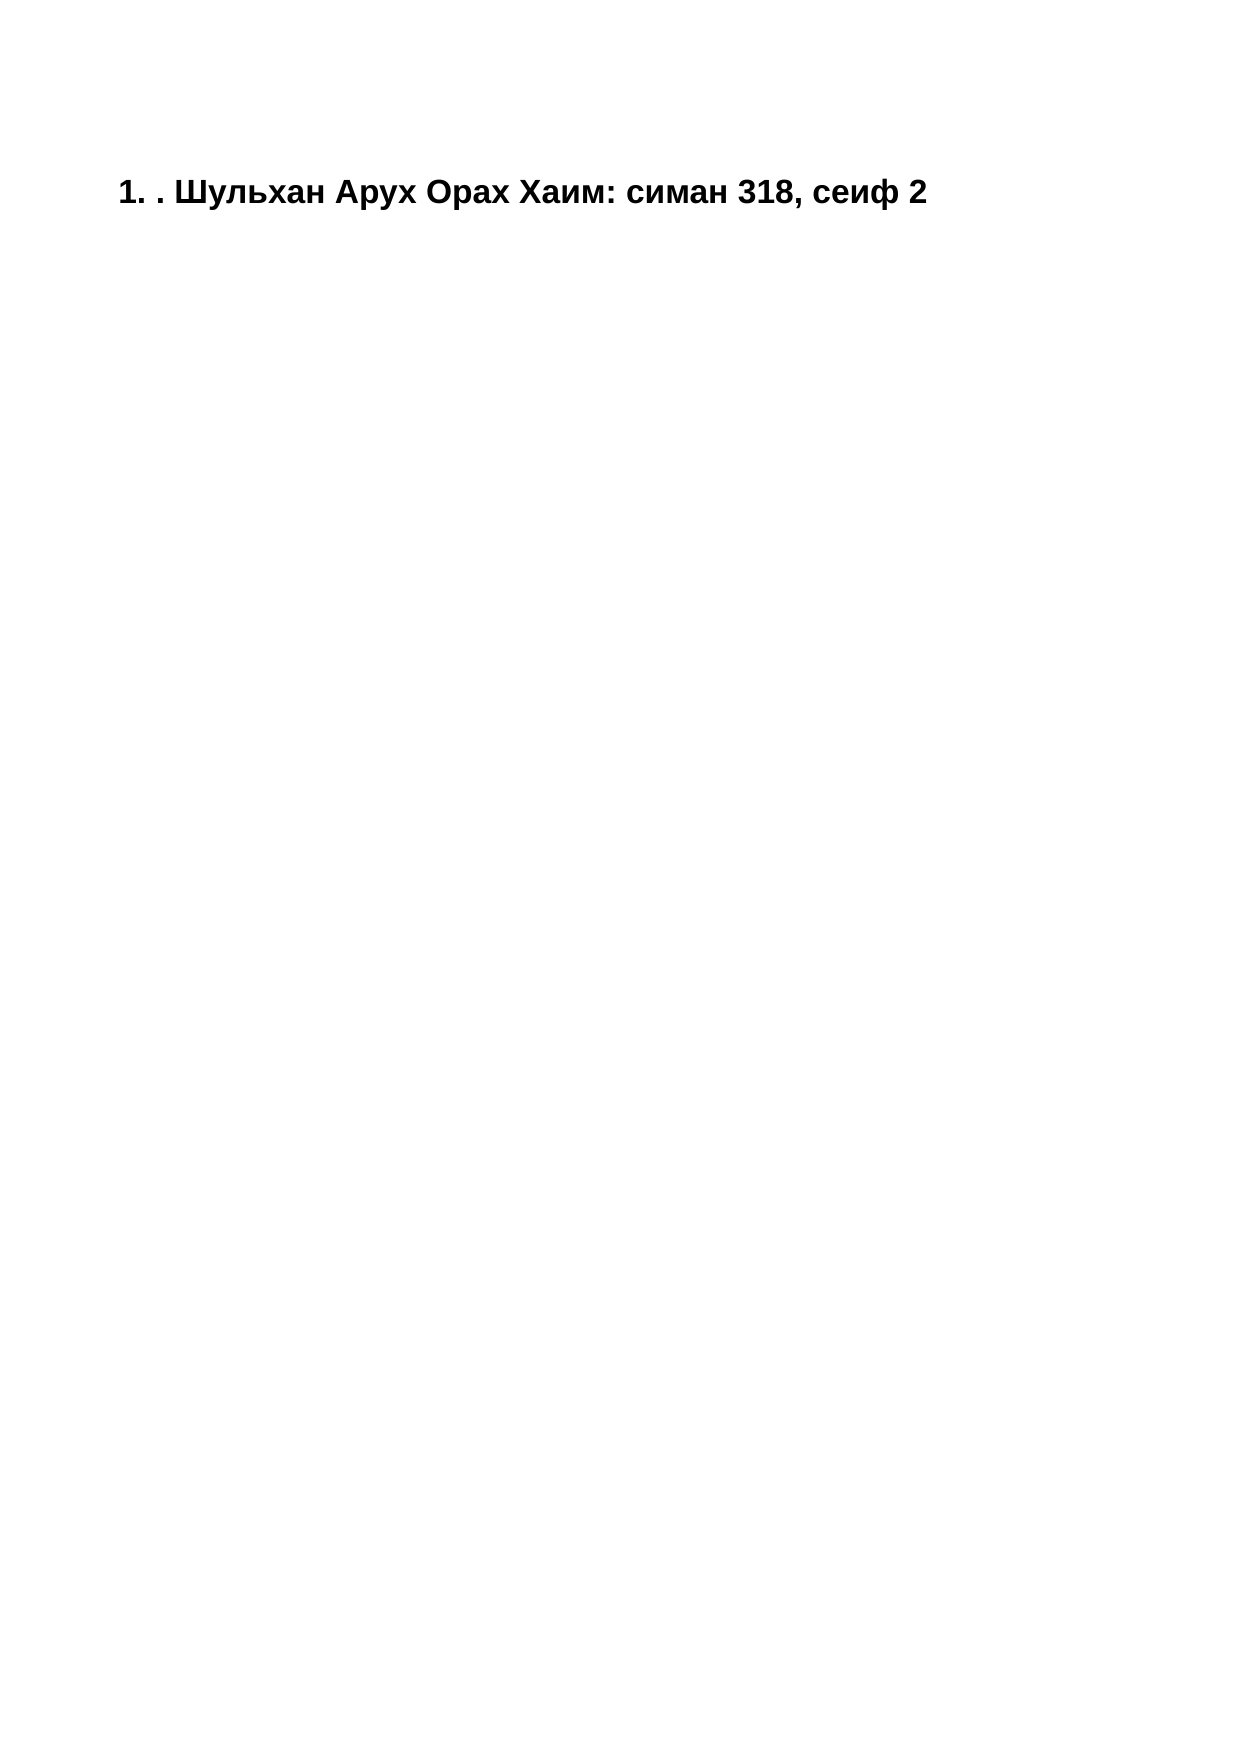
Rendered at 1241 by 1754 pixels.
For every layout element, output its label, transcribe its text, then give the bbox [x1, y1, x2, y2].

subtitle . Шульхан Арух Орах Хаим: симан 318, сеиф 2 [118, 147, 1122, 176]
